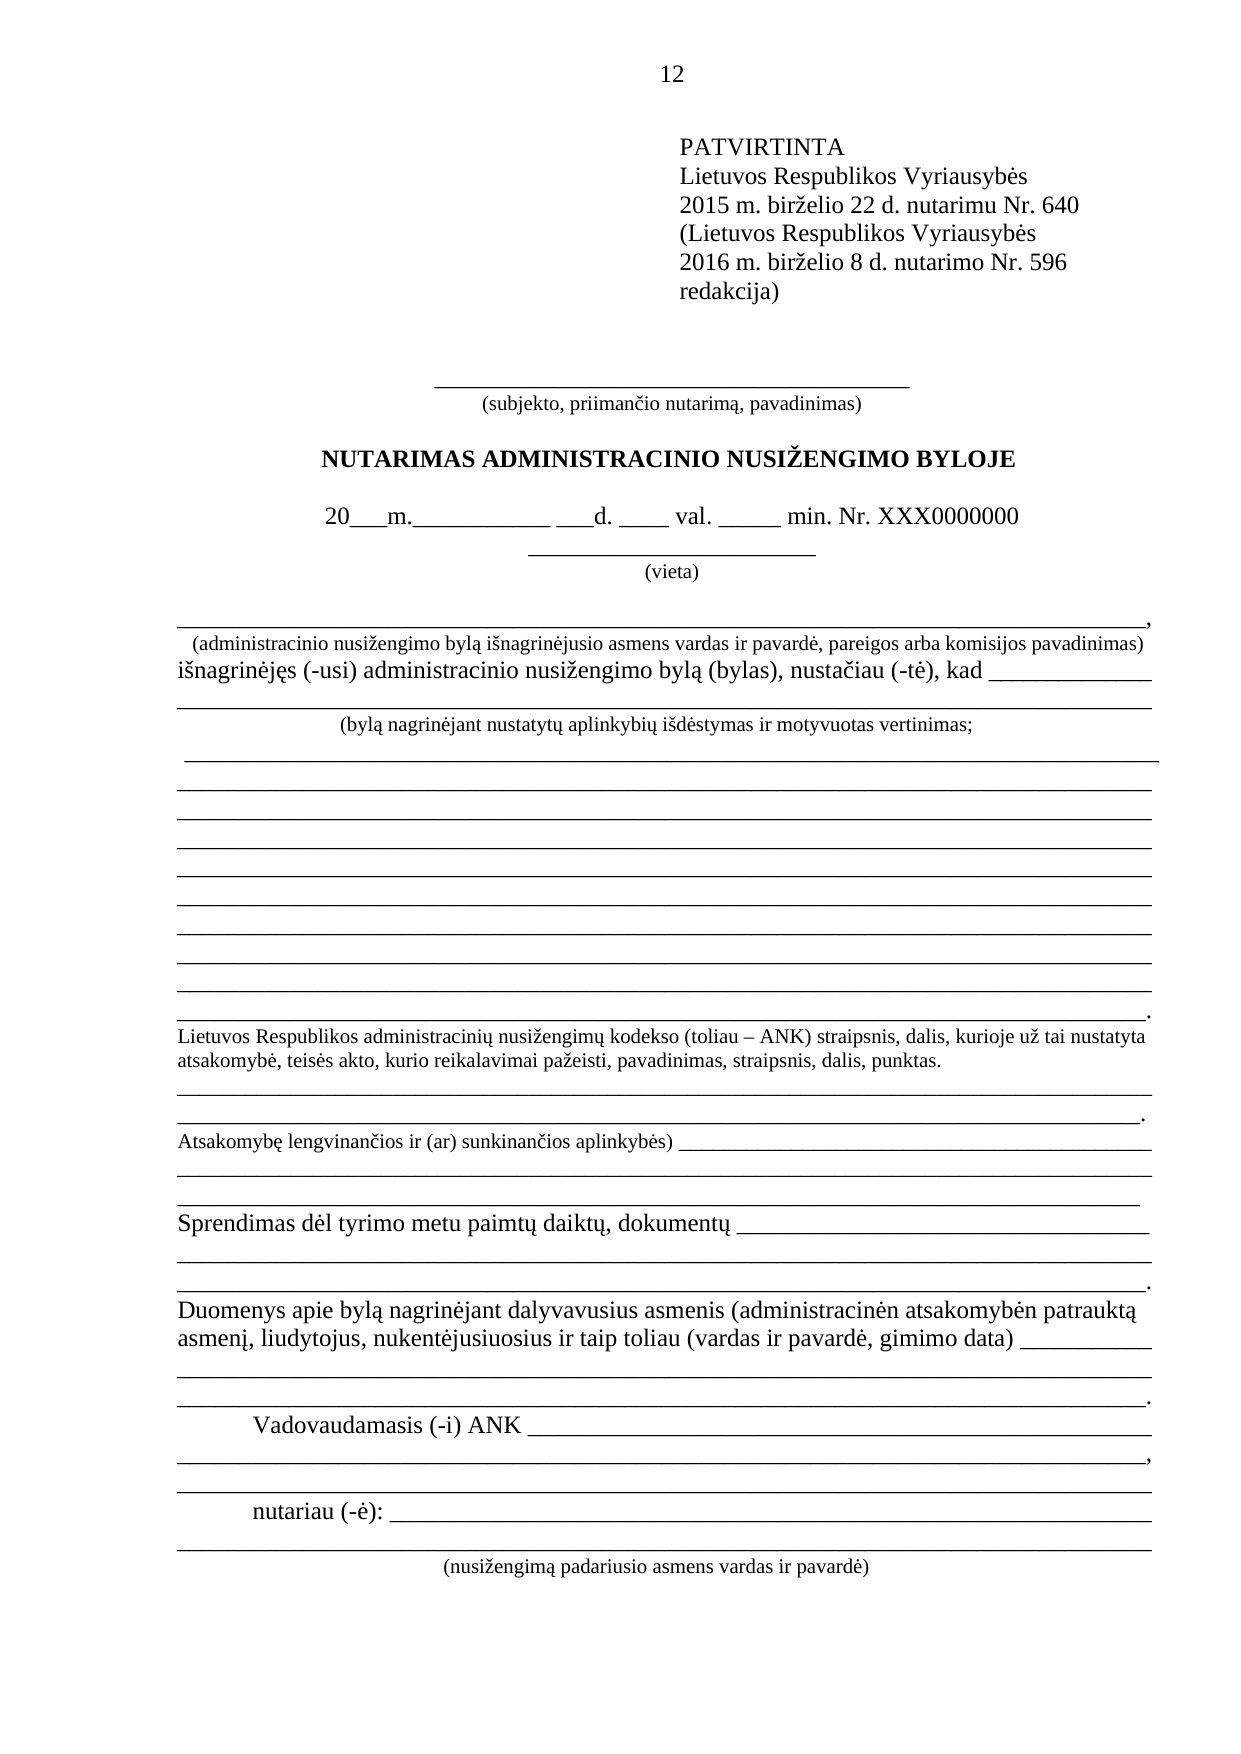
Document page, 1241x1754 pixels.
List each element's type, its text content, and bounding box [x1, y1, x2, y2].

text Sprendimas dėl tyrimo metu paimtų daiktų, dokumentų _________________________________ [177, 1208, 1166, 1237]
text asmenį, liudytojus, nukentėjusiuosius ir taip toliau (vardas ir pavardė, gimimo data) [177, 1323, 1166, 1352]
text (administracinio nusižengimo bylą išnagrinėjusio asmens vardas ir pavardė, pareigos arba komisijos pavadinimas) [177, 631, 1166, 655]
text ______________________________________ [177, 362, 1166, 391]
text nutariau (-ė): [177, 1496, 1166, 1525]
text atsakomybė, teisės akto, kurio reikalavimai pažeisti, pavadinimas, straipsnis, dalis, punktas. [177, 1048, 1166, 1072]
text (vieta) [177, 559, 1166, 583]
text . [177, 1266, 1166, 1295]
text Vadovaudamasis (-i) ANK [177, 1410, 1166, 1438]
text Atsakomybę lengvinančios ir (ar) sunkinančios aplinkybės) [177, 1127, 1166, 1153]
text (bylą nagrinėjant nustatytų aplinkybių išdėstymas ir motyvuotas vertinimas; [177, 712, 1166, 736]
text išnagrinėjęs (-usi) administracinio nusižengimo bylą (bylas), nustačiau (-tė), kad [177, 655, 1166, 683]
text Duomenys apie bylą nagrinėjant dalyvavusius asmenis (administracinėn atsakomybėn patrauktą [177, 1295, 1166, 1323]
text , [177, 602, 1166, 631]
text . [177, 995, 1166, 1024]
text _____________________________________________________________________________. [177, 1098, 1166, 1127]
text 20___m.___________ ___d. ____ val. _____ min. Nr. XXX0000000 [177, 501, 1166, 530]
text _______________________ [177, 530, 1166, 559]
text Lietuvos Respublikos administracinių nusižengimų kodekso (toliau – ANK) straipsnis, dalis, kurioje už tai nustatyta [177, 1024, 1166, 1048]
text . [177, 1381, 1166, 1410]
text (subjekto, priimančio nutarimą, pavadinimas) [177, 391, 1166, 415]
text (nusižengimą padariusio asmens vardas ir pavardė) [177, 1553, 1166, 1578]
text NUTARIMAS ADMINISTRACINIO NUSIŽENGIMO BYLOJE [177, 444, 1166, 472]
text PATVIRTINTA Lietuvos Respublikos Vyriausybės 2015 m. birželio 22 d. nutarimu Nr. 640 (Lietuvos Respublikos Vyriausybės 2016 m. birželio 8 d. nutarimo Nr. 596 redakcija) [679, 132, 1166, 305]
text _____________________________________________________________________________ [177, 1180, 1166, 1208]
text , [177, 1438, 1166, 1467]
